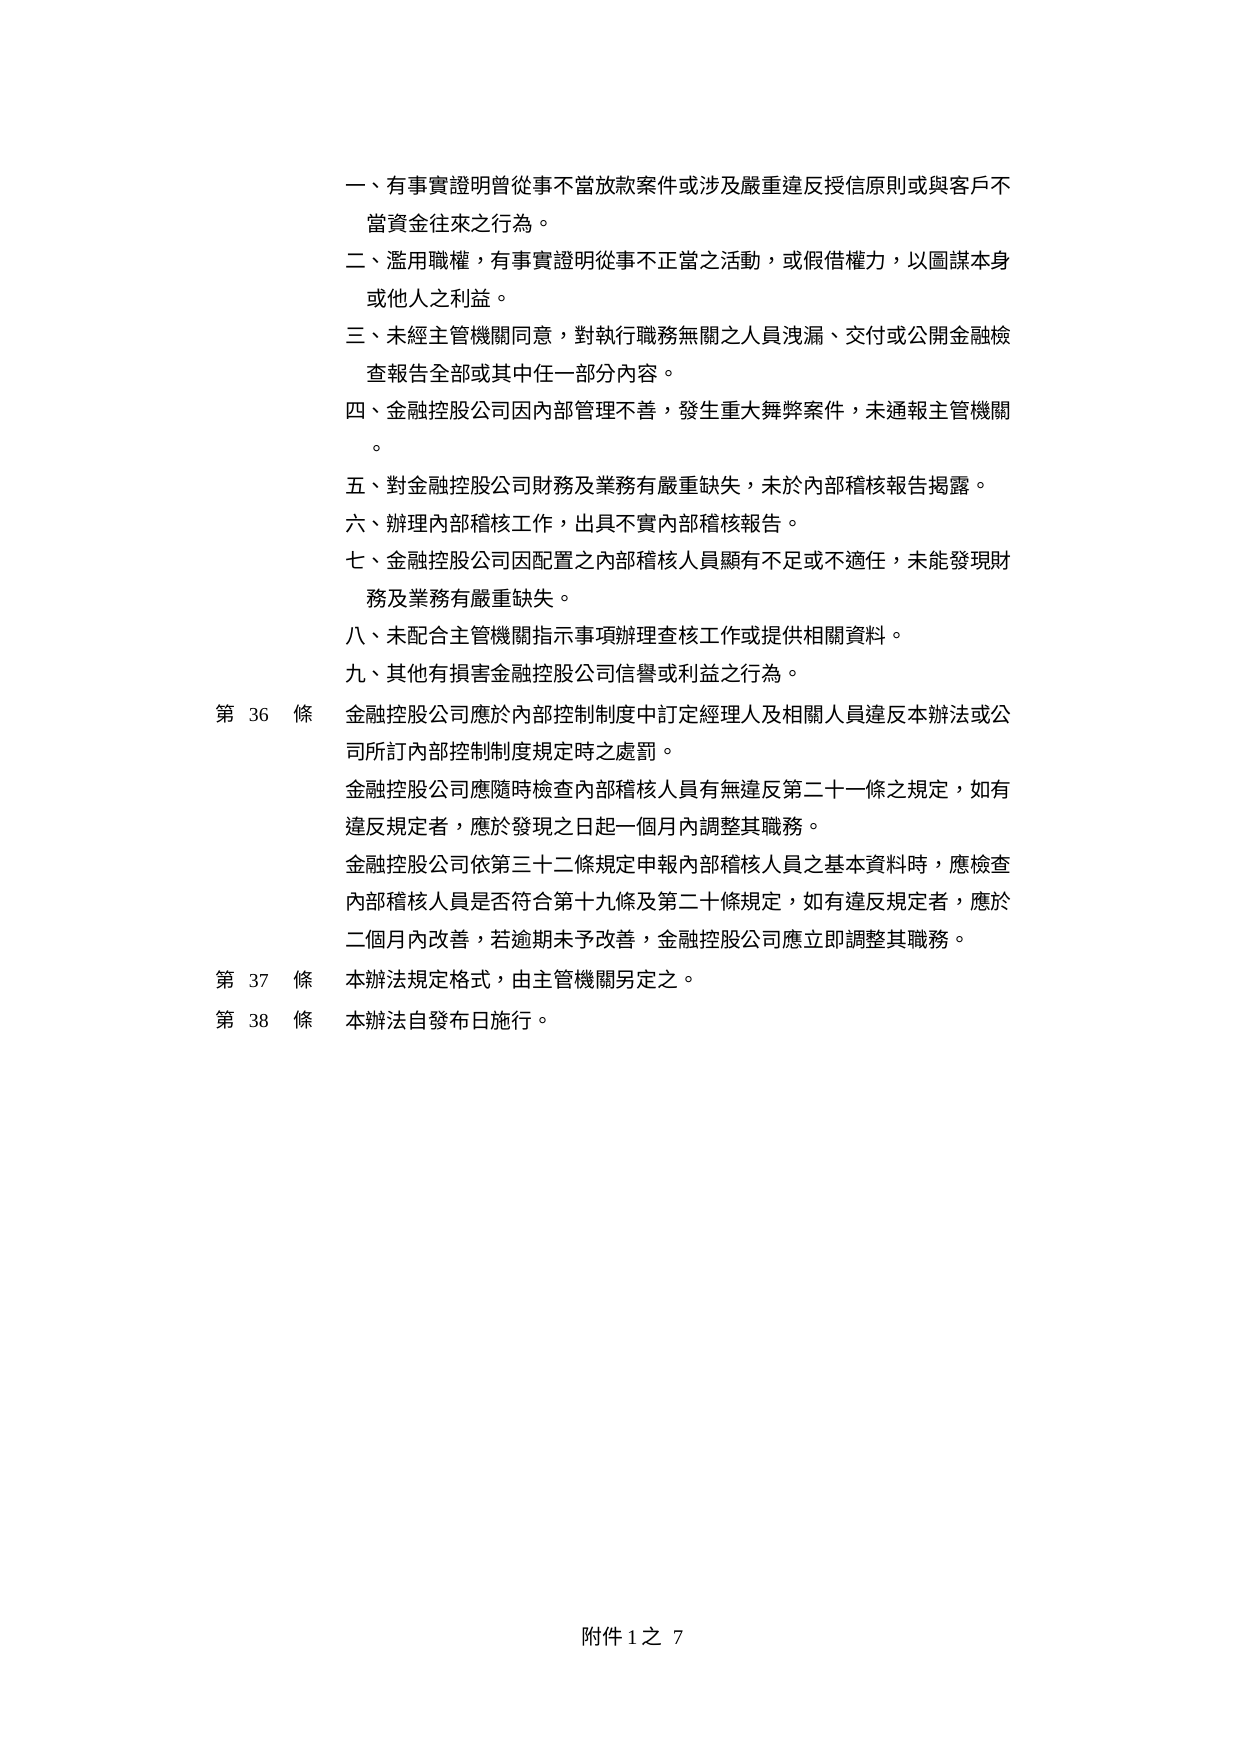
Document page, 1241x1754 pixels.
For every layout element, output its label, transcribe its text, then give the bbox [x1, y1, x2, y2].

table_cell 本辦法規定格式，由主管機關另定之。 [343, 958, 1027, 999]
table_cell 第 38 條 [214, 999, 343, 1039]
table_cell 金融控股公司應於內部控制制度中訂定經理人及相關人員違反本辦法或公 司所訂內部控制制度規定時之處罰。 金融控股公司應隨時檢查內部稽核人員有無違反第二十一條之規定，如有 違反規定者，應於發現之日起一個月內調整其職務。 金融控股公司依第三十二條規定申報內部稽核人員之基本資料時，應檢查 內部稽核人員是否符合第十九條及第二十條規定，如有違反規定者，應於 二個月內改善，若逾期未予改善，金融控股公司應立即調整其職務。 [343, 693, 1027, 958]
table_cell 本辦法自發布日施行。 [343, 999, 1027, 1039]
table_cell 一、有事實證明曾從事不當放款案件或涉及嚴重違反授信原則或與客戶不 當資金往來之行為。 二、濫用職權，有事實證明從事不正當之活動，或假借權力，以圖謀本身 或他人之利益。 三、未經主管機關同意，對執行職務無關之人員洩漏、交付或公開金融檢 查報告全部或其中任一部分內容。 四、金融控股公司因內部管理不善，發生重大舞弊案件，未通報主管機關 。 五、對金融控股公司財務及業務有嚴重缺失，未於內部稽核報告揭露。 六、辦理內部稽核工作，出具不實內部稽核報告。 七、金融控股公司因配置之內部稽核人員顯有不足或不適任，未能發現財 務及業務有嚴重缺失。 八、未配合主管機關指示事項辦理查核工作或提供相關資料。 九、其他有損害金融控股公司信譽或利益之行為。 [343, 165, 1027, 693]
table_cell [214, 165, 343, 693]
table_cell 第 37 條 [214, 958, 343, 999]
table_cell 第 36 條 [214, 693, 343, 958]
